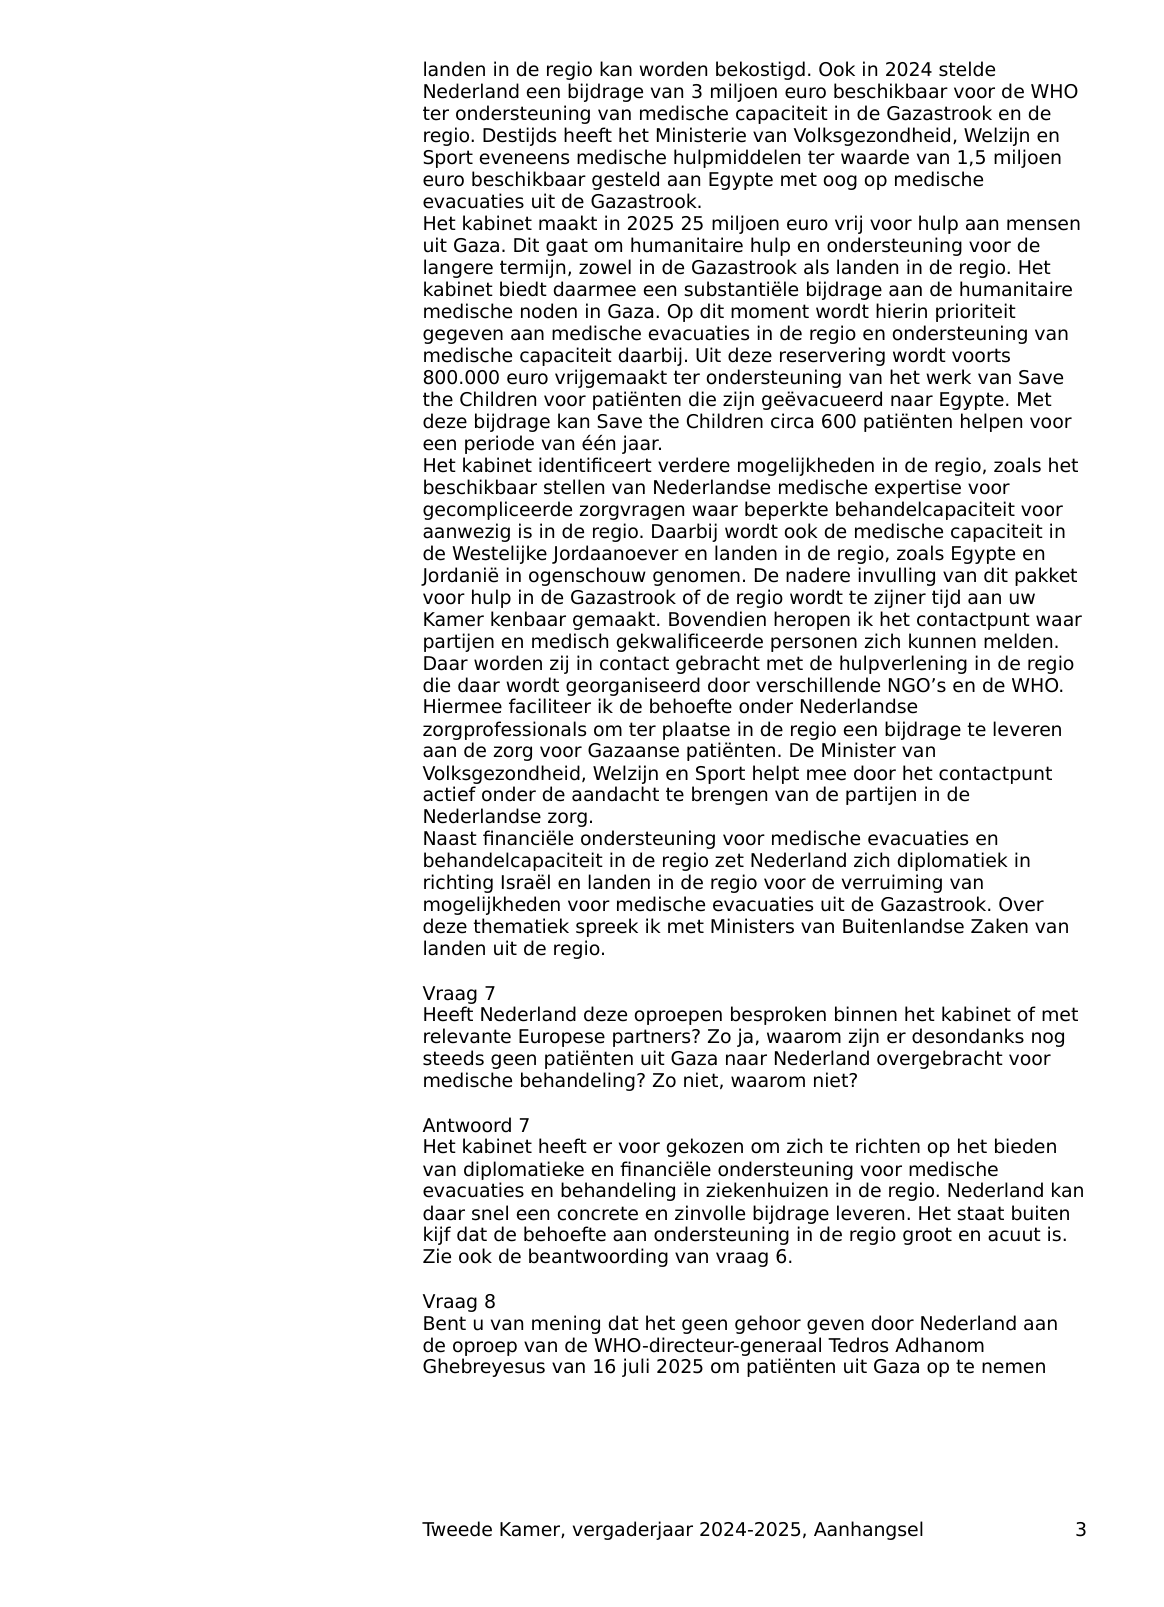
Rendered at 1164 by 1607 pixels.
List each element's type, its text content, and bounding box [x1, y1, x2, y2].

text Heeft Nederland deze oproepen besproken binnen het kabinet of met relevante Europese partners? Zo ja, waarom zijn er desondanks nog steeds geen patiënten uit Gaza naar Nederland overgebracht voor medische behandeling? Zo niet, waarom niet? [422, 1004, 1087, 1092]
text Vraag 8 [422, 1291, 1087, 1312]
text landen in de regio kan worden bekostigd. Ook in 2024 stelde Nederland een bijdrage van 3 miljoen euro beschikbaar voor de WHO ter ondersteuning van medische capaciteit in de Gazastrook en de regio. Destijds heeft het Ministerie van Volksgezondheid, Welzijn en Sport eveneens medische hulpmiddelen ter waarde van 1,5 miljoen euro beschikbaar gesteld aan Egypte met oog op medische evacuaties uit de Gazastrook. [422, 59, 1087, 213]
text Vraag 7 [422, 982, 1087, 1004]
text Het kabinet maakt in 2025 25 miljoen euro vrij voor hulp aan mensen uit Gaza. Dit gaat om humanitaire hulp en ondersteuning voor de langere termijn, zowel in de Gazastrook als landen in de regio. Het kabinet biedt daarmee een substantiële bijdrage aan de humanitaire medische noden in Gaza. Op dit moment wordt hierin prioriteit gegeven aan medische evacuaties in de regio en ondersteuning van medische capaciteit daarbij. Uit deze reservering wordt voorts 800.000 euro vrijgemaakt ter ondersteuning van het werk van Save the Children voor patiënten die zijn geëvacueerd naar Egypte. Met deze bijdrage kan Save the Children circa 600 patiënten helpen voor een periode van één jaar. [422, 213, 1087, 455]
text Het kabinet identificeert verdere mogelijkheden in de regio, zoals het beschikbaar stellen van Nederlandse medische expertise voor gecompliceerde zorgvragen waar beperkte behandelcapaciteit voor aanwezig is in de regio. Daarbij wordt ook de medische capaciteit in de Westelijke Jordaanoever en landen in de regio, zoals Egypte en Jordanië in ogenschouw genomen. De nadere invulling van dit pakket voor hulp in de Gazastrook of de regio wordt te zijner tijd aan uw Kamer kenbaar gemaakt. Bovendien heropen ik het contactpunt waar partijen en medisch gekwalificeerde personen zich kunnen melden. Daar worden zij in contact gebracht met de hulpverlening in de regio die daar wordt georganiseerd door verschillende NGO’s en de WHO. Hiermee faciliteer ik de behoefte onder Nederlandse zorgprofessionals om ter plaatse in de regio een bijdrage te leveren aan de zorg voor Gazaanse patiënten. De Minister van Volksgezondheid, Welzijn en Sport helpt mee door het contactpunt actief onder de aandacht te brengen van de partijen in de Nederlandse zorg. [422, 455, 1087, 828]
text Bent u van mening dat het geen gehoor geven door Nederland aan de oproep van de WHO-directeur-generaal Tedros Adhanom Ghebreyesus van 16 juli 2025 om patiënten uit Gaza op te nemen [422, 1312, 1087, 1378]
text Antwoord 7 [422, 1114, 1087, 1136]
text Naast financiële ondersteuning voor medische evacuaties en behandelcapaciteit in de regio zet Nederland zich diplomatiek in richting Israël en landen in de regio voor de verruiming van mogelijkheden voor medische evacuaties uit de Gazastrook. Over deze thematiek spreek ik met Ministers van Buitenlandse Zaken van landen uit de regio. [422, 828, 1087, 960]
text Het kabinet heeft er voor gekozen om zich te richten op het bieden van diplomatieke en financiële ondersteuning voor medische evacuaties en behandeling in ziekenhuizen in de regio. Nederland kan daar snel een concrete en zinvolle bijdrage leveren. Het staat buiten kijf dat de behoefte aan ondersteuning in de regio groot en acuut is. [422, 1136, 1087, 1246]
text Zie ook de beantwoording van vraag 6. [422, 1246, 1087, 1268]
